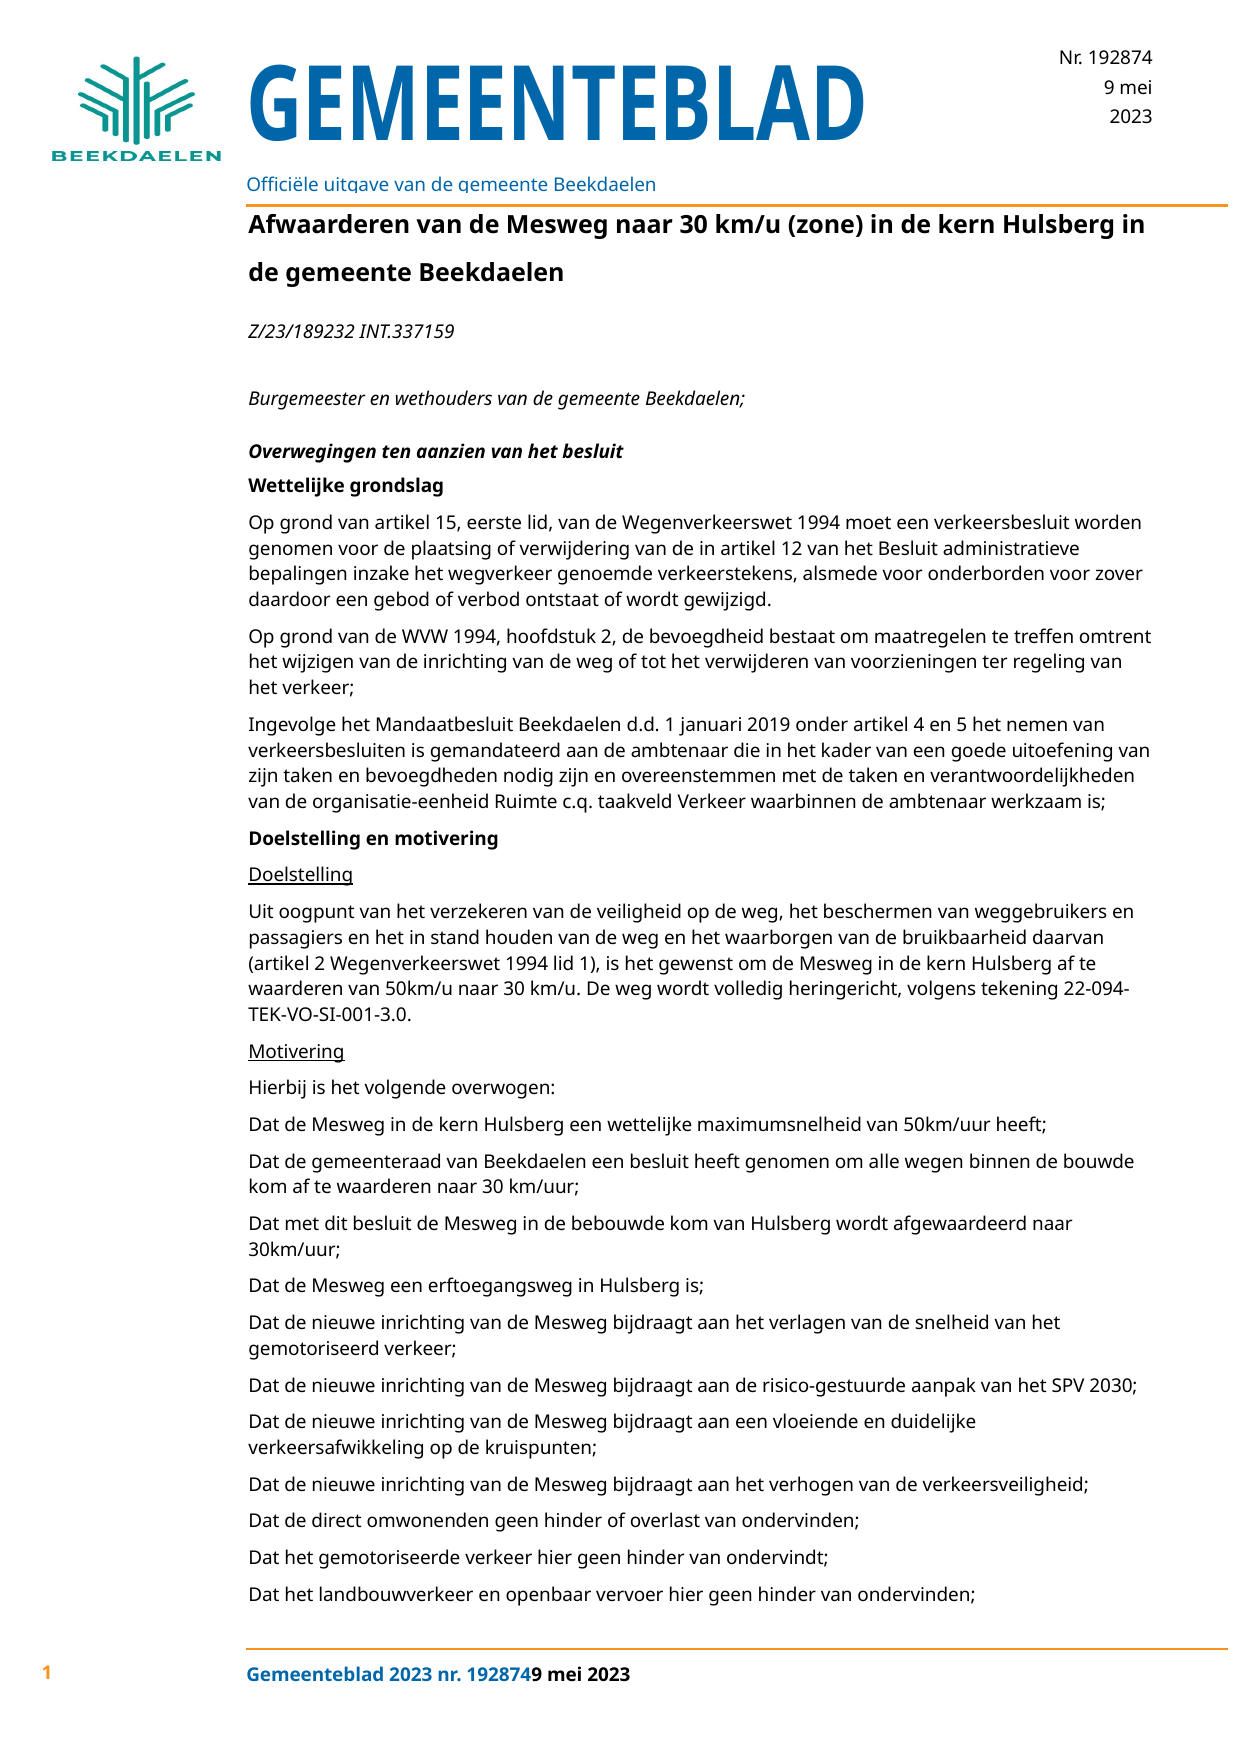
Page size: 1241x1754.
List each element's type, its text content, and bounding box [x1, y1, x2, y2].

text Z/23/189232 INT.337159 [248, 318, 1152, 344]
text Dat het gemotoriseerde verkeer hier geen hinder van ondervindt; [248, 1544, 1152, 1570]
text Dat de direct omwonenden geen hinder of overlast van ondervinden; [248, 1507, 1152, 1533]
text Dat het landbouwverkeer en openbaar vervoer hier geen hinder van ondervinden; [248, 1581, 1152, 1607]
text Uit oogpunt van het verzekeren van de veiligheid op de weg, het beschermen van weggebruikers en passagiers en het in stand houden van de weg en het waarborgen van de bruikbaarheid daarvan (artikel 2 Wegenverkeerswet 1994 lid 1), is het gewenst om de Mesweg in de kern Hulsberg af te waarderen van 50km/u naar 30 km/u. De weg wordt volledig heringericht, volgens tekening 22-094-TEK-VO-SI-001-3.0. [248, 898, 1152, 1027]
text Hierbij is het volgende overwogen: [248, 1074, 1152, 1100]
text Doelstelling [248, 862, 1152, 887]
text Ingevolge het Mandaatbesluit Beekdaelen d.d. 1 januari 2019 onder artikel 4 en 5 het nemen van verkeersbesluiten is gemandateerd aan de ambtenaar die in het kader van een goede uitoefening van zijn taken en bevoegdheden nodig zijn en overeenstemmen met de taken en verantwoordelijkheden van de organisatie-eenheid Ruimte c.q. taakveld Verkeer waarbinnen de ambtenaar werkzaam is; [248, 711, 1152, 814]
text Dat de Mesweg in de kern Hulsberg een wettelijke maximumsnelheid van 50km/uur heeft; [248, 1111, 1152, 1137]
text Dat de nieuwe inrichting van de Mesweg bijdraagt aan de risico-gestuurde aanpak van het SPV 2030; [248, 1372, 1152, 1397]
text Doelstelling en motivering [248, 825, 1152, 851]
text Overwegingen ten aanzien van het besluit [248, 438, 1152, 464]
text Burgemeester en wethouders van de gemeente Beekdaelen; [248, 386, 1152, 411]
text Wettelijke grondslag [248, 472, 1152, 498]
text Dat de nieuwe inrichting van de Mesweg bijdraagt aan een vloeiende en duidelijke verkeersafwikkeling op de kruispunten; [248, 1408, 1152, 1460]
text Dat met dit besluit de Mesweg in de bebouwde kom van Hulsberg wordt afgewaardeerd naar 30km/uur; [248, 1210, 1152, 1262]
text Op grond van artikel 15, eerste lid, van de Wegenverkeerswet 1994 moet een verkeersbesluit worden genomen voor de plaatsing of verwijdering van de in artikel 12 van het Besluit administratieve bepalingen inzake het wegverkeer genoemde verkeerstekens, alsmede voor onderborden voor zover daardoor een gebod of verbod ontstaat of wordt gewijzigd. [248, 509, 1152, 612]
text Dat de nieuwe inrichting van de Mesweg bijdraagt aan het verlagen van de snelheid van het gemotoriseerd verkeer; [248, 1309, 1152, 1361]
picture [41, 47, 231, 172]
text Dat de gemeenteraad van Beekdaelen een besluit heeft genomen om alle wegen binnen de bouwde kom af te waarderen naar 30 km/uur; [248, 1148, 1152, 1199]
text Dat de Mesweg een erftoegangsweg in Hulsberg is; [248, 1273, 1152, 1298]
text Dat de nieuwe inrichting van de Mesweg bijdraagt aan het verhogen van de verkeersveiligheid; [248, 1471, 1152, 1497]
text Op grond van de WVW 1994, hoofdstuk 2, de bevoegdheid bestaat om maatregelen te treffen omtrent het wijzigen van de inrichting van de weg of tot het verwijderen van voorzieningen ter regeling van het verkeer; [248, 623, 1152, 700]
text Motivering [248, 1038, 1152, 1064]
text Afwaarderen van de Mesweg naar 30 km/u (zone) in de kern Hulsberg in de gemeente Beekdaelen [248, 207, 1152, 288]
